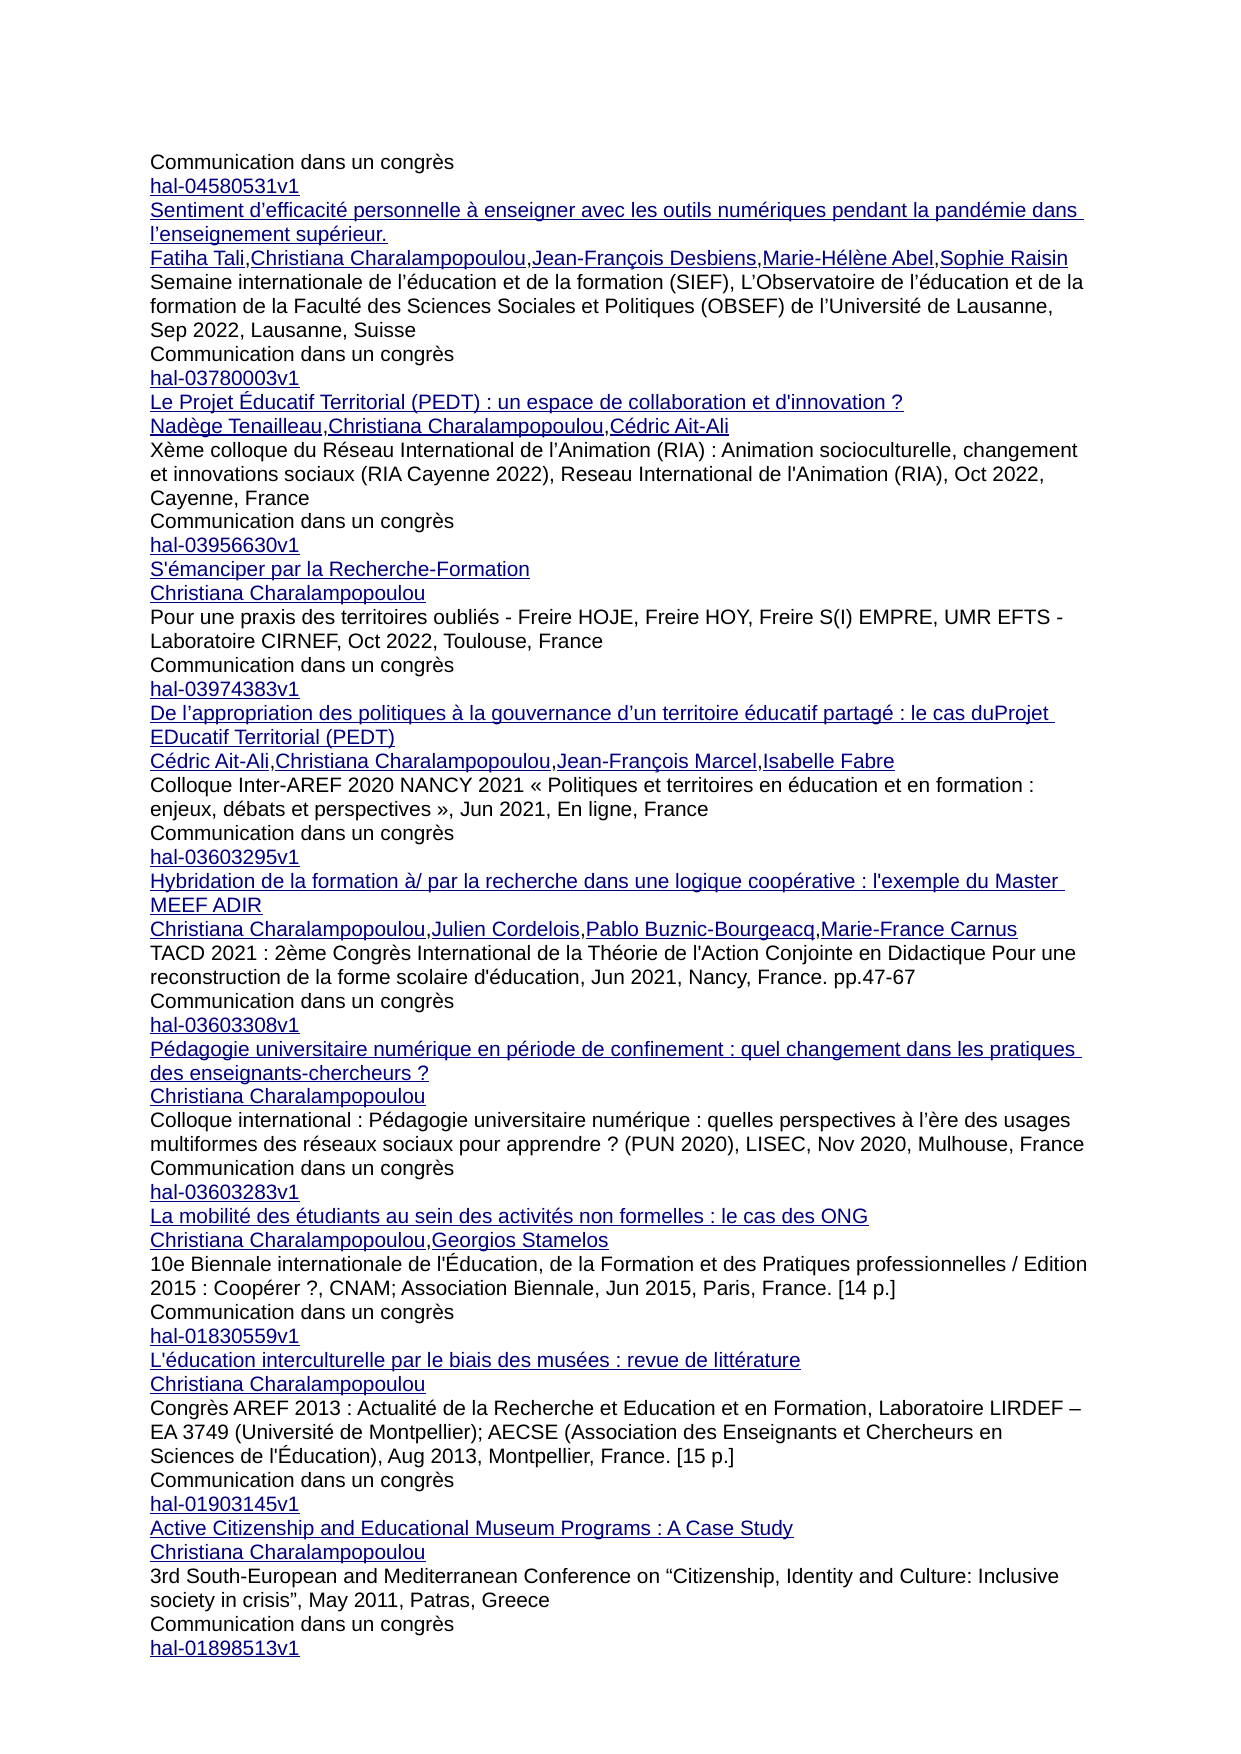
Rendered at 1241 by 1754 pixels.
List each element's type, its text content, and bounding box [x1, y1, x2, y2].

table_cell Sentiment d’efficacité personnelle à enseigner avec les outils numériques pendant la pandémie dans l’enseignement supérieur. Fatiha Tali,Christiana Charalampopoulou,Jean-François Desbiens,Marie-Hélène Abel,Sophie Raisin Semaine internationale de l’éducation et de la formation (SIEF), L’Observatoire de l’éducation et de la formation de la Faculté des Sciences Sociales et Politiques (OBSEF) de l’Université de Lausanne, Sep 2022, Lausanne, Suisse Communication dans un congrès hal-03780003v1 [150, 198, 1090, 389]
table_cell Pédagogie universitaire numérique en période de confinement : quel changement dans les pratiques des enseignants-chercheurs ? Christiana Charalampopoulou Colloque international : Pédagogie universitaire numérique : quelles perspectives à l’ère des usages multiformes des réseaux sociaux pour apprendre ? (PUN 2020), LISEC, Nov 2020, Mulhouse, France Communication dans un congrès hal-03603283v1 [150, 1036, 1090, 1204]
table_cell S'émanciper par la Recherche-Formation Christiana Charalampopoulou Pour une praxis des territoires oubliés - Freire HOJE, Freire HOY, Freire S(I) EMPRE, UMR EFTS - Laboratoire CIRNEF, Oct 2022, Toulouse, France Communication dans un congrès hal-03974383v1 [150, 557, 1090, 701]
table_cell Hybridation de la formation à/ par la recherche dans une logique coopérative : l'exemple du Master MEEF ADIR Christiana Charalampopoulou,Julien Cordelois,Pablo Buznic-Bourgeacq,Marie-France Carnus TACD 2021 : 2ème Congrès International de la Théorie de l'Action Conjointe en Didactique Pour une reconstruction de la forme scolaire d'éducation, Jun 2021, Nancy, France. pp.47-67 Communication dans un congrès hal-03603308v1 [150, 869, 1090, 1036]
table_cell Le Projet Éducatif Territorial (PEDT) : un espace de collaboration et d'innovation ? Nadège Tenailleau,Christiana Charalampopoulou,Cédric Ait-Ali Xème colloque du Réseau International de l’Animation (RIA) : Animation socioculturelle, changement et innovations sociaux (RIA Cayenne 2022), Reseau International de l'Animation (RIA), Oct 2022, Cayenne, France Communication dans un congrès hal-03956630v1 [150, 390, 1090, 557]
table_cell L'éducation interculturelle par le biais des musées : revue de littérature Christiana Charalampopoulou Congrès AREF 2013 : Actualité de la Recherche et Education et en Formation, Laboratoire LIRDEF – EA 3749 (Université de Montpellier); AECSE (Association des Enseignants et Chercheurs en Sciences de l'Éducation), Aug 2013, Montpellier, France. [15 p.] Communication dans un congrès hal-01903145v1 [150, 1348, 1090, 1516]
table_cell Communication dans un congrès hal-04580531v1 [150, 150, 1090, 198]
table_cell La mobilité des étudiants au sein des activités non formelles : le cas des ONG Christiana Charalampopoulou,Georgios Stamelos 10e Biennale internationale de l'Éducation, de la Formation et des Pratiques professionnelles / Edition 2015 : Coopérer ?, CNAM; Association Biennale, Jun 2015, Paris, France. [14 p.] Communication dans un congrès hal-01830559v1 [150, 1204, 1090, 1348]
table_cell De l’appropriation des politiques à la gouvernance d’un territoire éducatif partagé : le cas duProjet EDucatif Territorial (PEDT) Cédric Ait-Ali,Christiana Charalampopoulou,Jean-François Marcel,Isabelle Fabre Colloque Inter-AREF 2020 NANCY 2021 « Politiques et territoires en éducation et en formation : enjeux, débats et perspectives », Jun 2021, En ligne, France Communication dans un congrès hal-03603295v1 [150, 701, 1090, 869]
table_cell Active Citizenship and Educational Museum Programs : A Case Study Christiana Charalampopoulou 3rd South-European and Mediterranean Conference on “Citizenship, Identity and Culture: Inclusive society in crisis”, May 2011, Patras, Greece Communication dans un congrès hal-01898513v1 [150, 1516, 1090, 1659]
